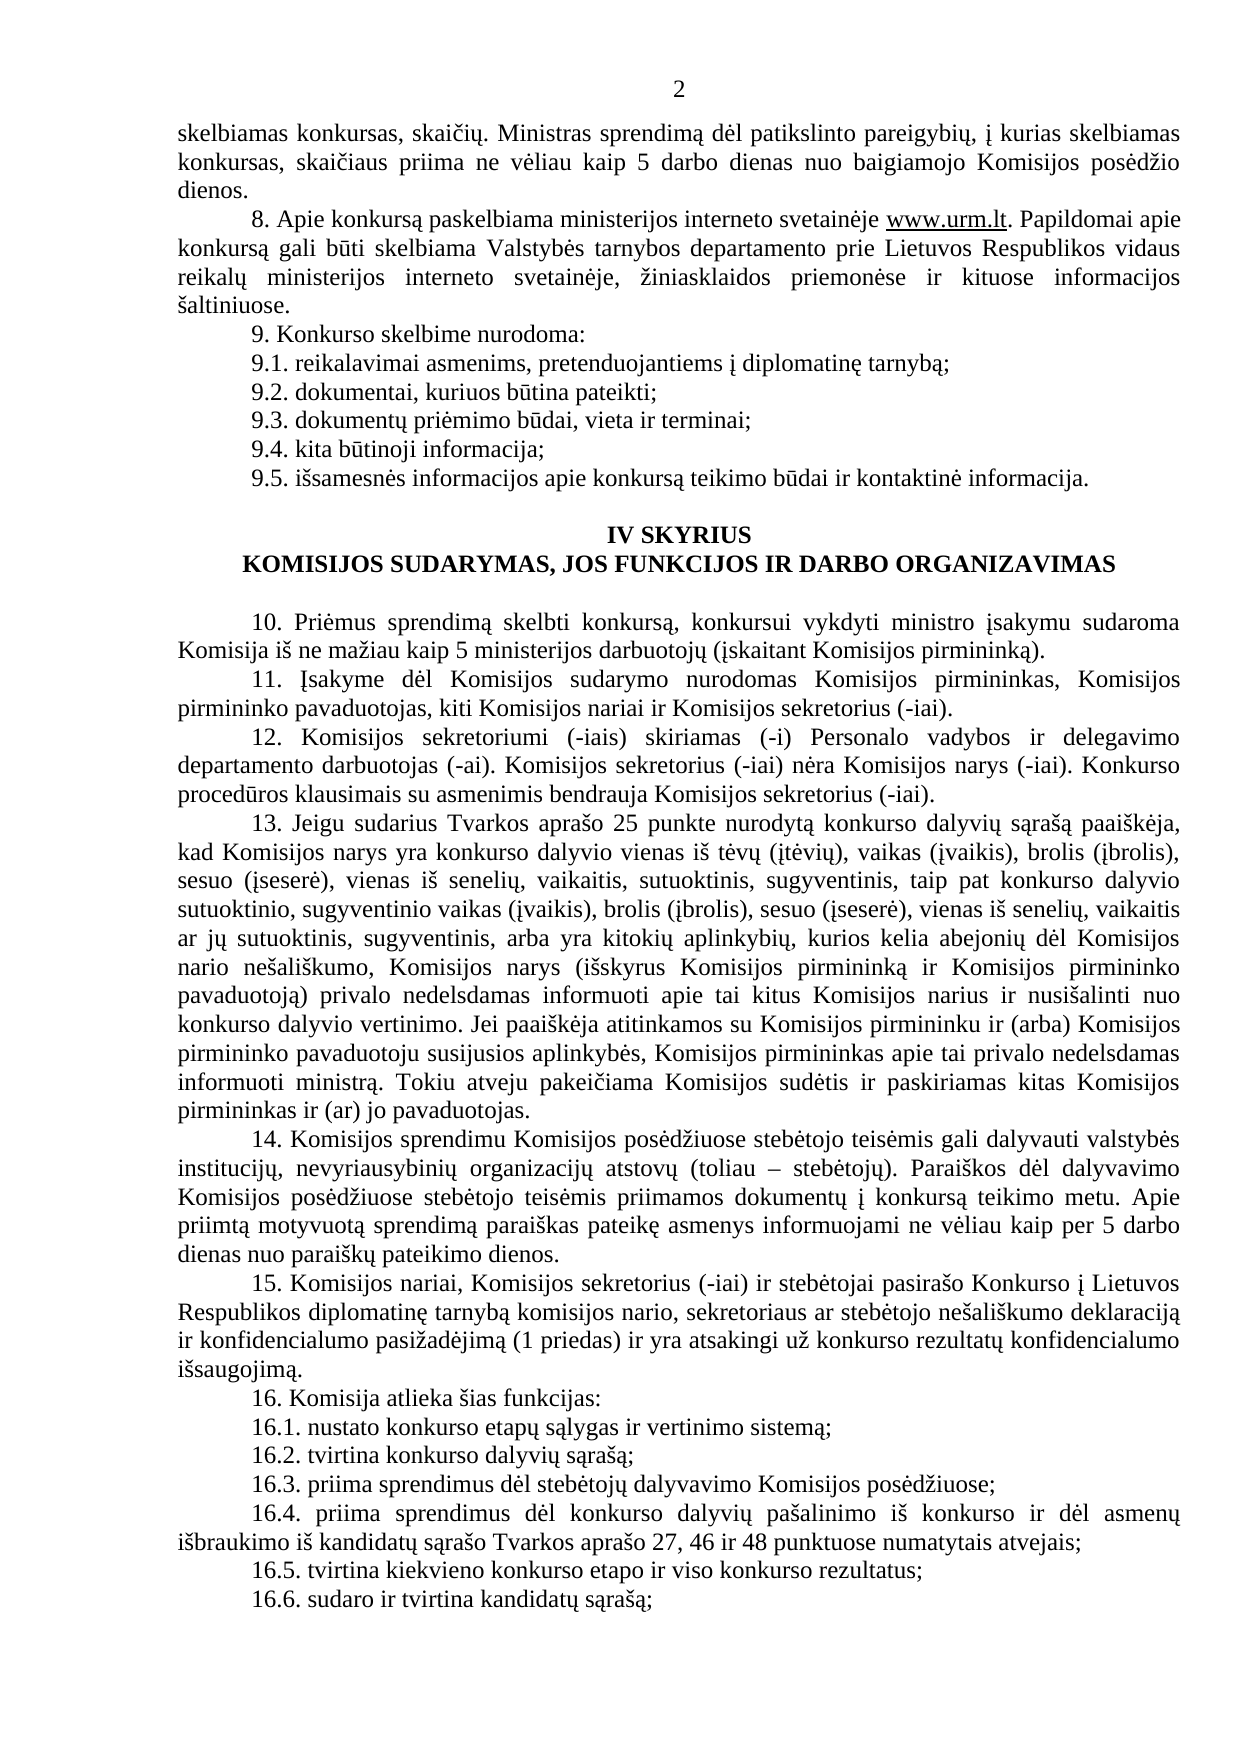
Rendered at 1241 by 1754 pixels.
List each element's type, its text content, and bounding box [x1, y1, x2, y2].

text IV SKYRIUS [177, 521, 1181, 549]
text 8. Apie konkursą paskelbiama ministerijos interneto svetainėje www.urm.lt. Papildomai apie konkursą gali būti skelbiama Valstybės tarnybos departamento prie Lietuvos Respublikos vidaus reikalų ministerijos interneto svetainėje, žiniasklaidos priemonėse ir kituose informacijos šaltiniuose. [177, 204, 1181, 319]
text 16. Komisija atlieka šias funkcijas: [177, 1383, 1181, 1412]
text 12. Komisijos sekretoriumi (-iais) skiriamas (-i) Personalo vadybos ir delegavimo departamento darbuotojas (-ai). Komisijos sekretorius (-iai) nėra Komisijos narys (-iai). Konkurso procedūros klausimais su asmenimis bendrauja Komisijos sekretorius (-iai). [177, 722, 1181, 808]
text 11. Įsakyme dėl Komisijos sudarymo nurodomas Komisijos pirmininkas, Komisijos pirmininko pavaduotojas, kiti Komisijos nariai ir Komisijos sekretorius (-iai). [177, 664, 1181, 722]
text 16.2. tvirtina konkurso dalyvių sąrašą; [177, 1441, 1181, 1469]
text 9.4. kita būtinoji informacija; [177, 434, 1181, 463]
text 9.1. reikalavimai asmenims, pretenduojantiems į diplomatinę tarnybą; [177, 348, 1181, 377]
text 9.5. išsamesnės informacijos apie konkursą teikimo būdai ir kontaktinė informacija. [177, 463, 1181, 492]
text 10. Priėmus sprendimą skelbti konkursą, konkursui vykdyti ministro įsakymu sudaroma Komisija iš ne mažiau kaip 5 ministerijos darbuotojų (įskaitant Komisijos pirmininką). [177, 607, 1181, 664]
text 9. Konkurso skelbime nurodoma: [251, 319, 1181, 348]
text 16.6. sudaro ir tvirtina kandidatų sąrašą; [177, 1584, 1181, 1613]
text 16.3. priima sprendimus dėl stebėtojų dalyvavimo Komisijos posėdžiuose; [177, 1469, 1181, 1498]
text 14. Komisijos sprendimu Komisijos posėdžiuose stebėtojo teisėmis gali dalyvauti valstybės institucijų, nevyriausybinių organizacijų atstovų (toliau – stebėtojų). Paraiškos dėl dalyvavimo Komisijos posėdžiuose stebėtojo teisėmis priimamos dokumentų į konkursą teikimo metu. Apie priimtą motyvuotą sprendimą paraiškas pateikę asmenys informuojami ne vėliau kaip per 5 darbo dienas nuo paraiškų pateikimo dienos. [177, 1124, 1181, 1268]
text 16.1. nustato konkurso etapų sąlygas ir vertinimo sistemą; [177, 1412, 1181, 1441]
text skelbiamas konkursas, skaičių. Ministras sprendimą dėl patikslinto pareigybių, į kurias skelbiamas konkursas, skaičiaus priima ne vėliau kaip 5 darbo dienas nuo baigiamojo Komisijos posėdžio dienos. [177, 118, 1181, 204]
text 16.5. tvirtina kiekvieno konkurso etapo ir viso konkurso rezultatus; [177, 1556, 1181, 1584]
text 16.4. priima sprendimus dėl konkurso dalyvių pašalinimo iš konkurso ir dėl asmenų išbraukimo iš kandidatų sąrašo Tvarkos aprašo 27, 46 ir 48 punktuose numatytais atvejais; [177, 1498, 1181, 1556]
text 15. Komisijos nariai, Komisijos sekretorius (-iai) ir stebėtojai pasirašo Konkurso į Lietuvos Respublikos diplomatinę tarnybą komisijos nario, sekretoriaus ar stebėtojo nešališkumo deklaraciją ir konfidencialumo pasižadėjimą (1 priedas) ir yra atsakingi už konkurso rezultatų konfidencialumo išsaugojimą. [177, 1268, 1181, 1383]
text 13. Jeigu sudarius Tvarkos aprašo 25 punkte nurodytą konkurso dalyvių sąrašą paaiškėja, kad Komisijos narys yra konkurso dalyvio vienas iš tėvų (įtėvių), vaikas (įvaikis), brolis (įbrolis), sesuo (įseserė), vienas iš senelių, vaikaitis, sutuoktinis, sugyventinis, taip pat konkurso dalyvio sutuoktinio, sugyventinio vaikas (įvaikis), brolis (įbrolis), sesuo (įseserė), vienas iš senelių, vaikaitis ar jų sutuoktinis, sugyventinis, arba yra kitokių aplinkybių, kurios kelia abejonių dėl Komisijos nario nešališkumo, Komisijos narys (išskyrus Komisijos pirmininką ir Komisijos pirmininko pavaduotoją) privalo nedelsdamas informuoti apie tai kitus Komisijos narius ir nusišalinti nuo konkurso dalyvio vertinimo. Jei paaiškėja atitinkamos su Komisijos pirmininku ir (arba) Komisijos pirmininko pavaduotoju susijusios aplinkybės, Komisijos pirmininkas apie tai privalo nedelsdamas informuoti ministrą. Tokiu atveju pakeičiama Komisijos sudėtis ir paskiriamas kitas Komisijos pirmininkas ir (ar) jo pavaduotojas. [177, 808, 1181, 1124]
text 9.3. dokumentų priėmimo būdai, vieta ir terminai; [177, 406, 1181, 434]
text KOMISIJOS SUDARYMAS, JOS FUNKCIJOS ir darbo organizavimas [177, 549, 1181, 578]
text 9.2. dokumentai, kuriuos būtina pateikti; [177, 377, 1181, 406]
